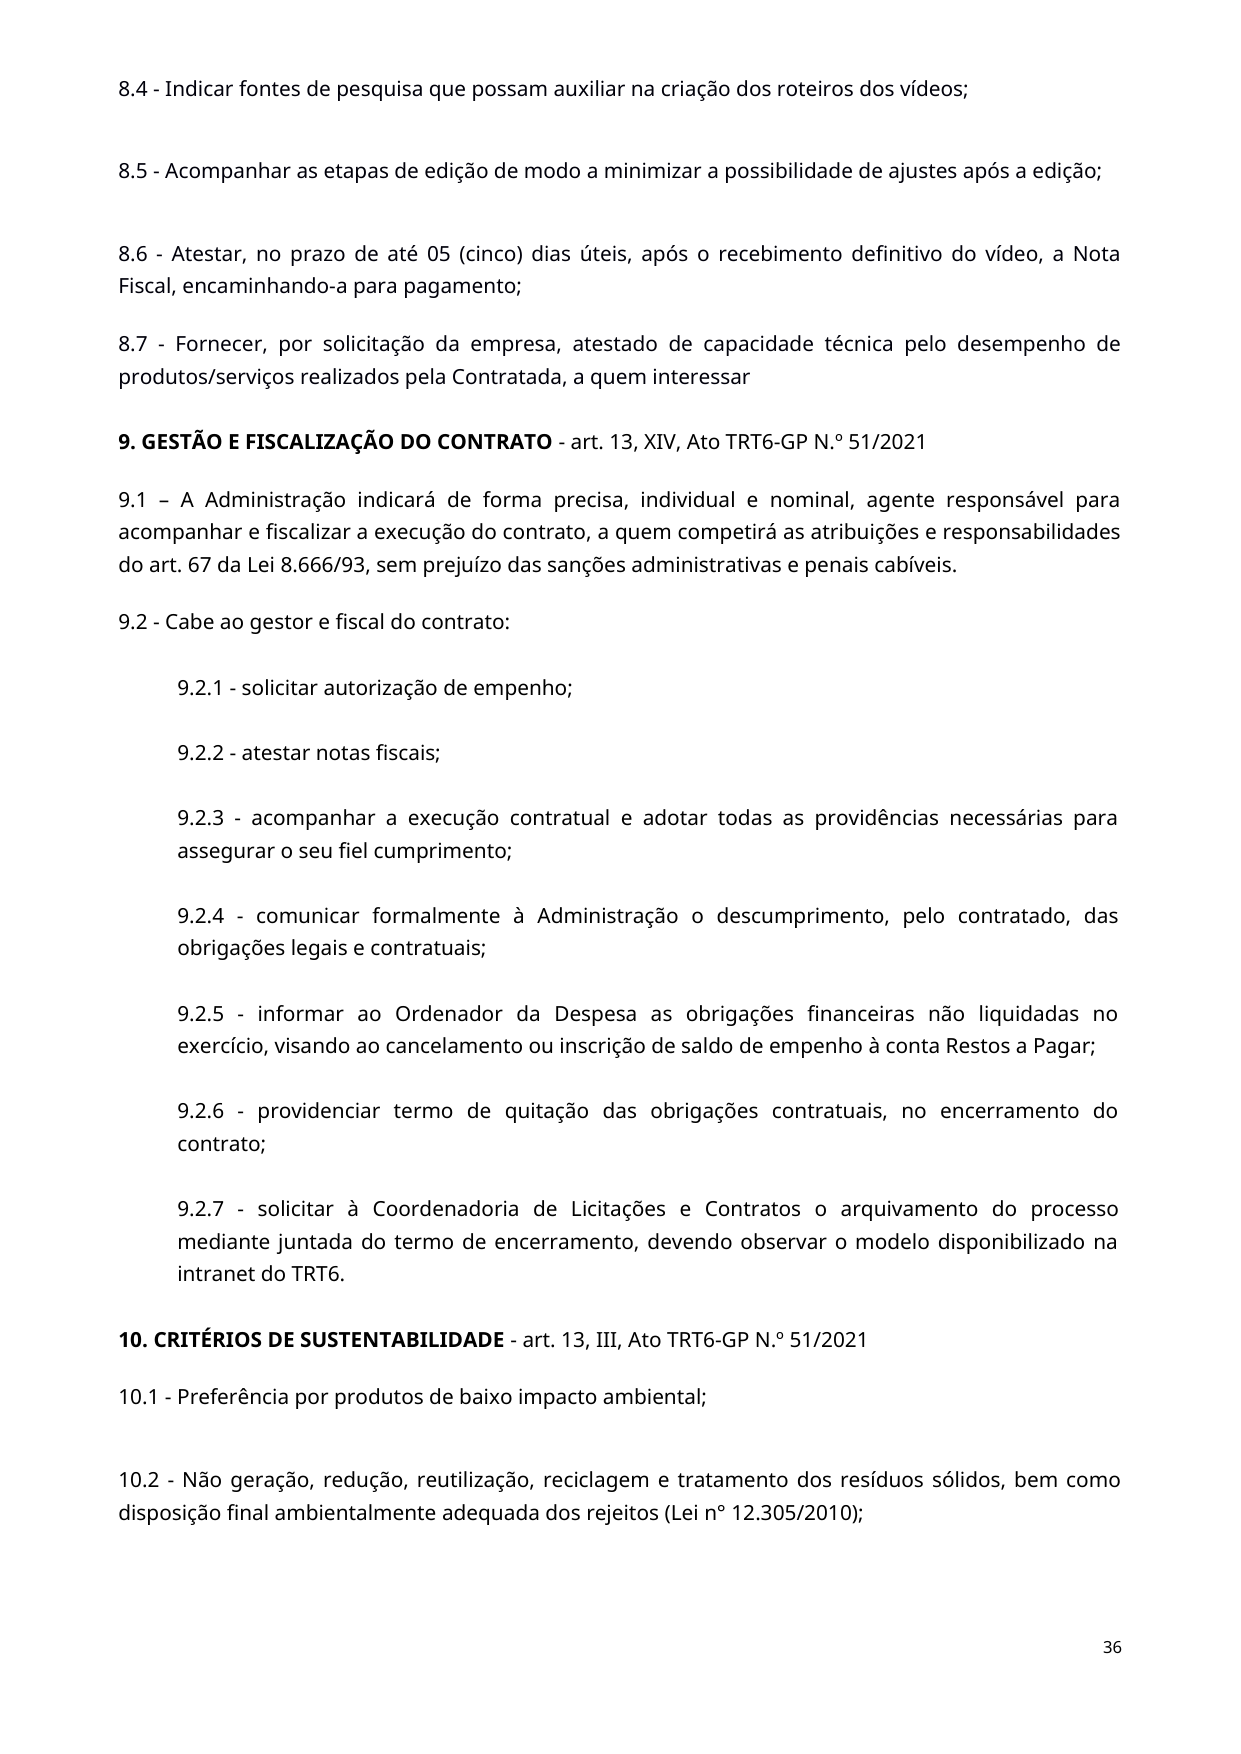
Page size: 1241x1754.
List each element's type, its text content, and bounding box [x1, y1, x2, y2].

text 9.2.2 - atestar notas fiscais; [177, 738, 1120, 766]
text 8.5 - Acompanhar as etapas de edição de modo a minimizar a possibilidade de ajustes após a edição; [118, 156, 1122, 185]
text 10.1 - Preferência por produtos de baixo impacto ambiental; [118, 1382, 1122, 1411]
text 9.2.5 - informar ao Ordenador da Despesa as obrigações financeiras não liquidadas no exercício, visando ao cancelamento ou inscrição de saldo de empenho à conta Restos a Pagar; [177, 999, 1120, 1060]
text 9.2 - Cabe ao gestor e fiscal do contrato: [118, 607, 1120, 636]
text 9.2.4 - comunicar formalmente à Administração o descumprimento, pelo contratado, das obrigações legais e contratuais; [177, 901, 1120, 962]
text 9.2.3 - acompanhar a execução contratual e adotar todas as providências necessárias para assegurar o seu fiel cumprimento; [177, 803, 1120, 864]
text 10. CRITÉRIOS DE SUSTENTABILIDADE - art. 13, III, Ato TRT6-GP N.º 51/2021 [118, 1325, 1122, 1353]
text 9. GESTÃO E FISCALIZAÇÃO DO CONTRATO - art. 13, XIV, Ato TRT6-GP N.º 51/2021 [118, 427, 1122, 456]
text 8.6 - Atestar, no prazo de até 05 (cinco) dias úteis, após o recebimento definitivo do vídeo, a Nota Fiscal, encaminhando-a para pagamento; [118, 239, 1122, 300]
text 9.2.7 - solicitar à Coordenadoria de Licitações e Contratos o arquivamento do processo mediante juntada do termo de encerramento, devendo observar o modelo disponibilizado na intranet do TRT6. [177, 1194, 1120, 1288]
text 9.1 – A Administração indicará de forma precisa, individual e nominal, agente responsável para acompanhar e fiscalizar a execução do contrato, a quem competirá as atribuições e responsabilidades do art. 67 da Lei 8.666/93, sem prejuízo das sanções administrativas e penais cabíveis. [118, 485, 1122, 578]
text 8.7 - Fornecer, por solicitação da empresa, atestado de capacidade técnica pelo desempenho de produtos/serviços realizados pela Contratada, a quem interessar [118, 329, 1122, 390]
text 9.2.6 - providenciar termo de quitação das obrigações contratuais, no encerramento do contrato; [177, 1097, 1120, 1158]
text 8.4 - Indicar fontes de pesquisa que possam auxiliar na criação dos roteiros dos vídeos; [118, 74, 1122, 102]
text 9.2.1 - solicitar autorização de empenho; [177, 673, 1120, 701]
text 10.2 - Não geração, redução, reutilização, reciclagem e tratamento dos resíduos sólidos, bem como disposição final ambientalmente adequada dos rejeitos (Lei n° 12.305/2010); [118, 1465, 1122, 1526]
